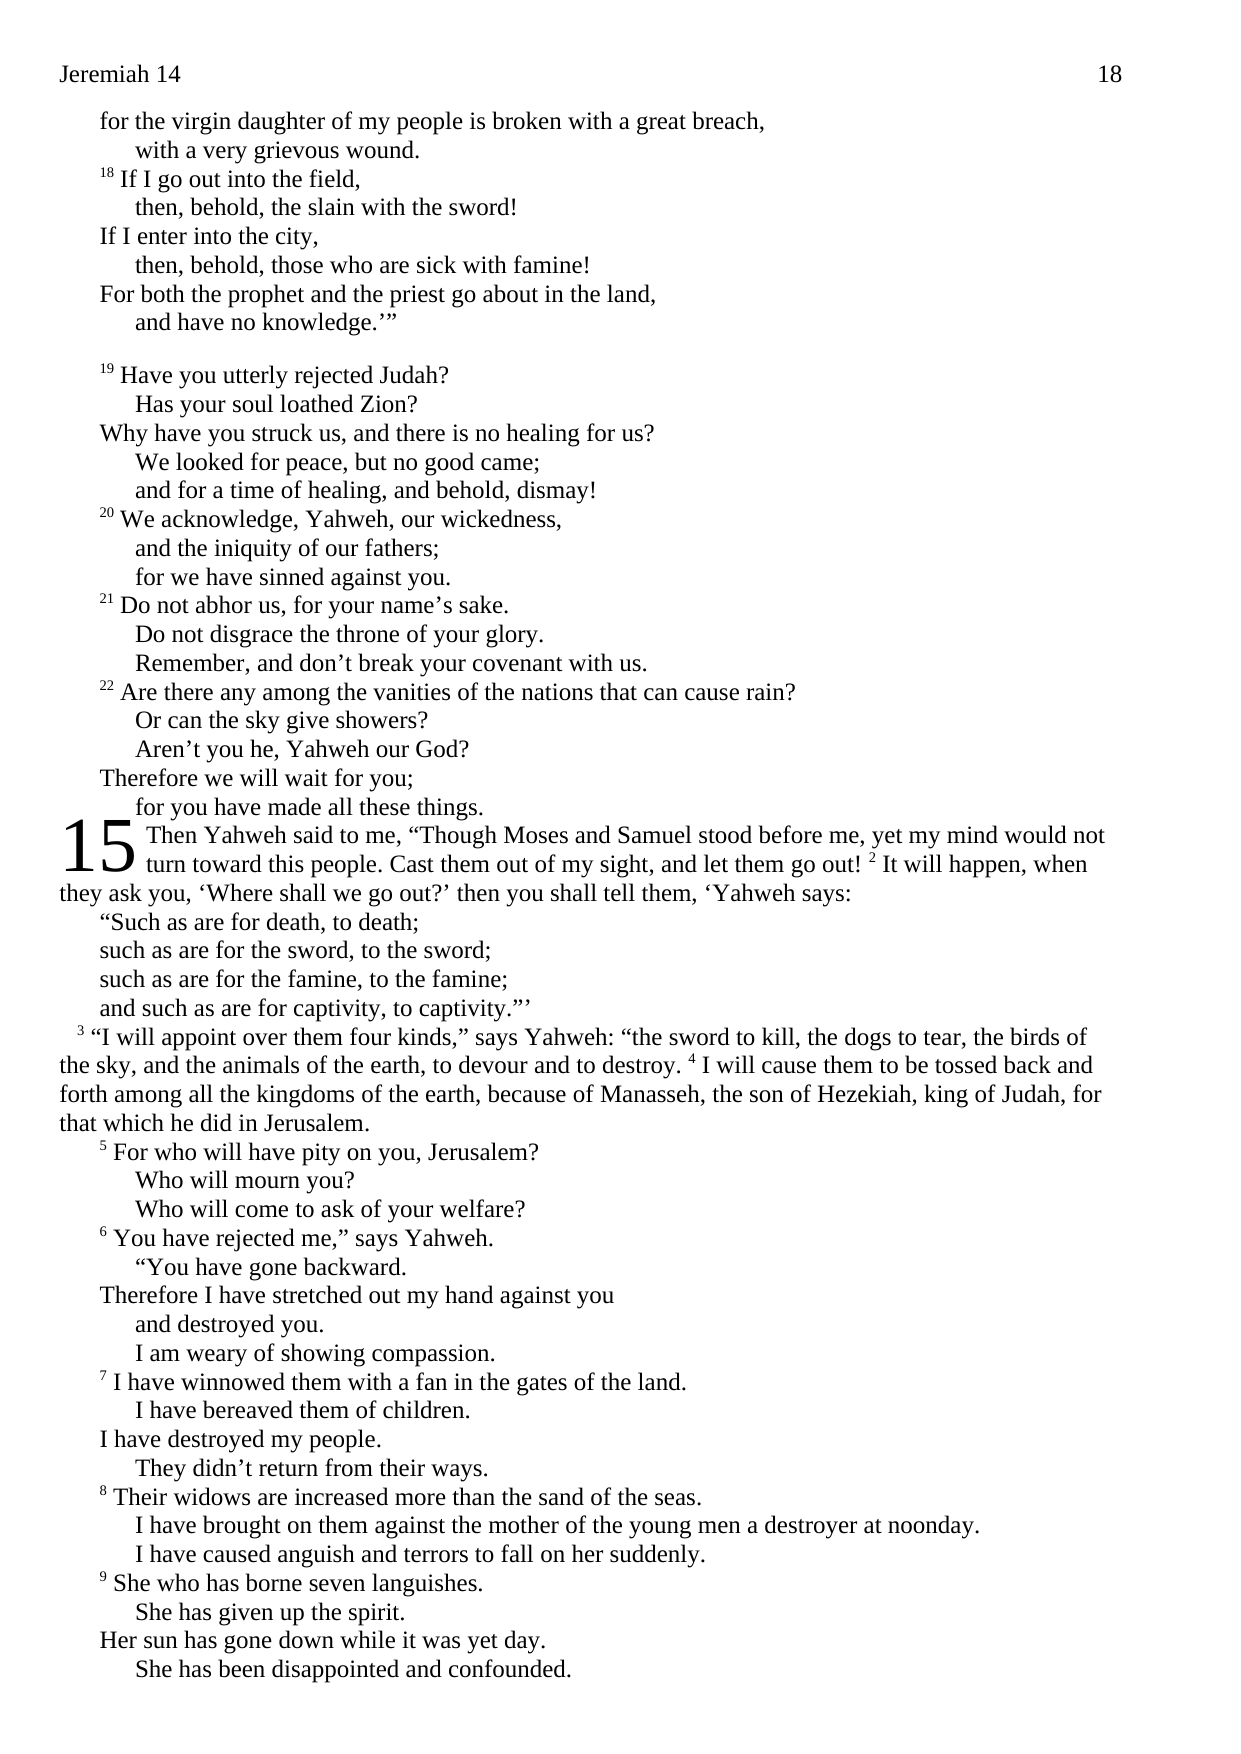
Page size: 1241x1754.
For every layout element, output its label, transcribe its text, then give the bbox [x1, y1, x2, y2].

text I have destroyed my people. [99, 1424, 1122, 1453]
text “You have gone backward. [135, 1252, 1122, 1280]
text 22 Are there any among the vanities of the nations that can cause rain? [99, 677, 1122, 705]
text and such as are for captivity, to captivity.”’ [99, 993, 1122, 1022]
text She has given up the spirit. [135, 1597, 1122, 1625]
text Who will mourn you? [135, 1165, 1122, 1194]
text We looked for peace, but no good came; [135, 447, 1122, 475]
text 21 Do not abhor us, for your name’s sake. [99, 590, 1122, 619]
text and for a time of healing, and behold, dismay! [135, 475, 1122, 504]
text 18 If I go out into the field, [99, 164, 1122, 192]
text For both the prophet and the priest go about in the land, [99, 279, 1122, 307]
text She has been disappointed and confounded. [135, 1654, 1122, 1683]
text Remember, and don’t break your covenant with us. [135, 648, 1122, 677]
text Do not disgrace the throne of your glory. [135, 619, 1122, 648]
text I have caused anguish and terrors to fall on her suddenly. [135, 1539, 1122, 1568]
text and the iniquity of our fathers; [135, 533, 1122, 562]
text for you have made all these things. [135, 792, 1122, 820]
text 3 “I will appoint over them four kinds,” says Yahweh: “the sword to kill, the dogs to tear, the birds of the sky, and the animals of the earth, to devour and to destroy. 4 I will cause them to be tossed back and forth among all the kingdoms of the earth, because of Manasseh, the son of Hezekiah, king of Judah, for that which he did in Jerusalem. [59, 1022, 1122, 1137]
text then, behold, those who are sick with famine! [135, 250, 1122, 279]
text Who will come to ask of your welfare? [135, 1194, 1122, 1223]
text for the virgin daughter of my people is broken with a great breach, [99, 106, 1122, 135]
text 6 You have rejected me,” says Yahweh. [99, 1223, 1122, 1252]
text Or can the sky give showers? [135, 705, 1122, 734]
text They didn’t return from their ways. [135, 1453, 1122, 1482]
text Why have you struck us, and there is no healing for us? [99, 418, 1122, 447]
text 7 I have winnowed them with a fan in the gates of the land. [99, 1367, 1122, 1395]
text 9 She who has borne seven languishes. [99, 1568, 1122, 1597]
text I am weary of showing compassion. [135, 1338, 1122, 1367]
text and have no knowledge.’” [135, 307, 1122, 336]
text Therefore I have stretched out my hand against you [99, 1280, 1122, 1309]
text 20 We acknowledge, Yahweh, our wickedness, [99, 504, 1122, 533]
text I have bereaved them of children. [135, 1395, 1122, 1424]
text 8 Their widows are increased more than the sand of the seas. [99, 1482, 1122, 1510]
text Aren’t you he, Yahweh our God? [135, 734, 1122, 763]
text Her sun has gone down while it was yet day. [99, 1625, 1122, 1654]
text Has your soul loathed Zion? [135, 389, 1122, 418]
text for we have sinned against you. [135, 562, 1122, 590]
text “Such as are for death, to death; [99, 907, 1122, 935]
text then, behold, the slain with the sword! [135, 192, 1122, 221]
text such as are for the sword, to the sword; [99, 935, 1122, 964]
text and destroyed you. [135, 1309, 1122, 1338]
text with a very grievous wound. [135, 135, 1122, 164]
text Therefore we will wait for you; [99, 763, 1122, 792]
text If I enter into the city, [99, 221, 1122, 250]
text 5 For who will have pity on you, Jerusalem? [99, 1137, 1122, 1165]
text such as are for the famine, to the famine; [99, 964, 1122, 993]
text 19 Have you utterly rejected Judah? [99, 360, 1122, 389]
text 15Then Yahweh said to me, “Though Moses and Samuel stood before me, yet my mind would not turn toward this people. Cast them out of my sight, and let them go out! 2 It will happen, when they ask you, ‘Where shall we go out?’ then you shall tell them, ‘Yahweh says: [59, 820, 1122, 907]
text I have brought on them against the mother of the young men a destroyer at noonday. [135, 1510, 1122, 1539]
